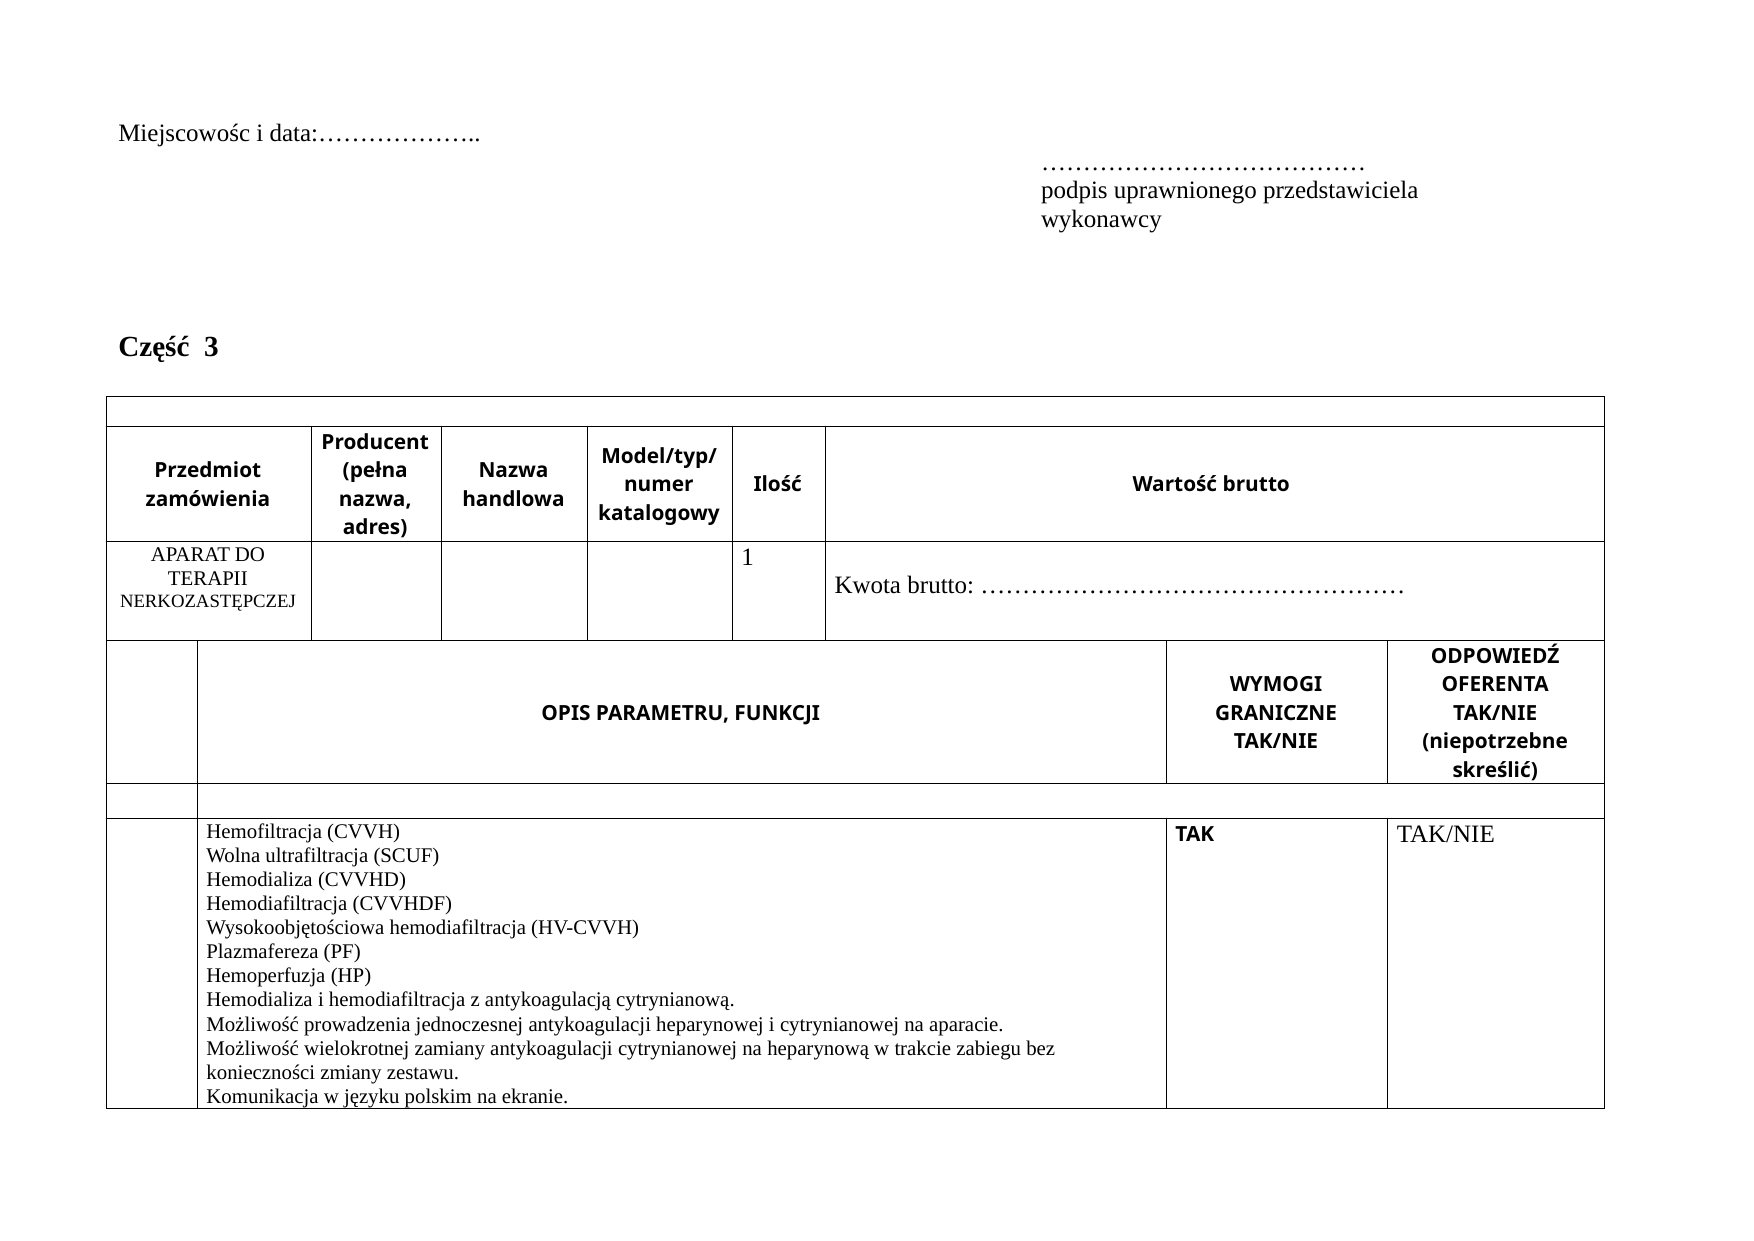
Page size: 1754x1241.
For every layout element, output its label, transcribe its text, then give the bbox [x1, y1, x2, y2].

table_cell TAK/NIE [1388, 819, 1604, 1108]
table_cell Wartość brutto [826, 427, 1604, 541]
table_cell [107, 784, 197, 818]
table_cell [588, 542, 732, 640]
table_cell [107, 641, 197, 783]
table_cell [220, 176, 537, 204]
table_cell [843, 176, 1041, 204]
table_cell APARAT DO TERAPII NERKOZASTĘPCZEJ [300, 542, 311, 640]
table_cell TAK [1167, 819, 1387, 1108]
table_cell Kwota brutto: …………………………………………… [826, 542, 1604, 640]
table_cell [118, 176, 220, 204]
table_cell Ilość [733, 427, 825, 541]
table_cell ODPOWIEDŹ OFERENTA TAK/NIE (niepotrzebne skreślić) [1388, 641, 1604, 783]
table_cell Przedmiot zamówienia [107, 427, 311, 541]
table_cell OPIS PARAMETRU, FUNKCJI [198, 641, 1166, 783]
table_cell Model/typ/ numer katalogowy [588, 427, 732, 541]
table_cell Hemofiltracja (CVVH) Wolna ultrafiltracja (SCUF) Hemodializa (CVVHD) Hemodiafiltracja (CVVHDF) Wysokoobjętościowa hemodiafiltracja (HV-CVVH) Plazmafereza (PF) Hemoperfuzja (HP) Hemodializa i hemodiafiltracja z antykoagulacją cytrynianową. Możliwość prowadzenia jednoczesnej antykoagulacji heparynowej i cytrynianowej na aparacie. Możliwość wielokrotnej zamiany antykoagulacji cytrynianowej na heparynową w trakcie zabiegu bez konieczności zmiany zestawu. Komunikacja w języku polskim na ekranie. [198, 819, 1166, 1108]
table_cell [442, 542, 587, 640]
table_cell [107, 819, 197, 1108]
table_cell [537, 176, 843, 204]
table_cell 1 [733, 542, 825, 640]
text Część 3 [118, 329, 1636, 362]
table_cell WYMOGI GRANICZNE TAK/NIE [1167, 641, 1387, 783]
table_cell [312, 542, 441, 640]
table_header [107, 397, 1604, 426]
table_cell APARAT DO TERAPII NERKOZASTĘPCZEJ [107, 542, 116, 640]
table_cell Producent (pełna nazwa, adres) [312, 427, 441, 541]
table_cell Nazwa handlowa [442, 427, 587, 541]
table_cell [198, 784, 1604, 818]
